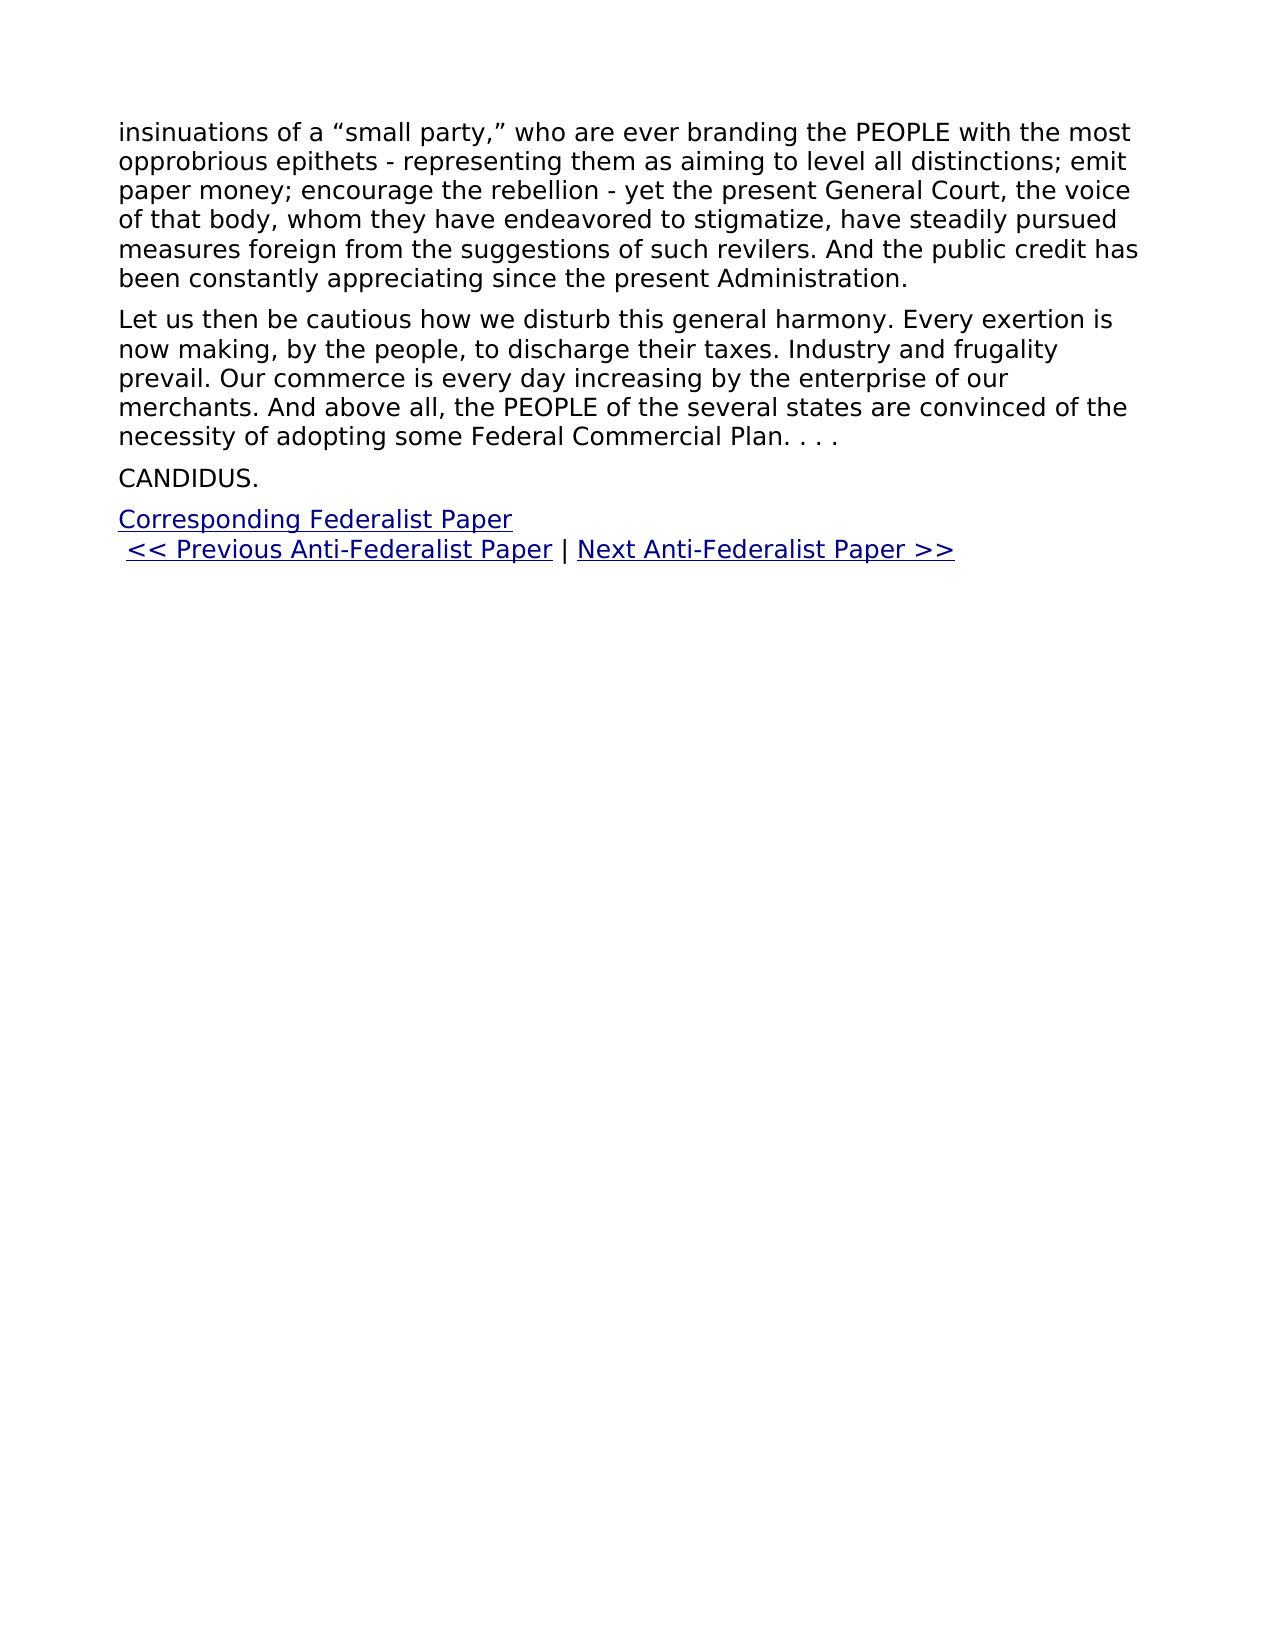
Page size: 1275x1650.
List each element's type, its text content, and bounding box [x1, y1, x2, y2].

text Corresponding Federalist Paper << Previous Anti-Federalist Paper | Next Anti-Federalist Paper >> [118, 506, 1157, 564]
text CANDIDUS. [118, 464, 1157, 493]
text Let us then be cautious how we disturb this general harmony. Every exertion is now making, by the people, to discharge their taxes. Industry and frugality prevail. Our commerce is every day increasing by the enterprise of our merchants. And above all, the PEOPLE of the several states are convinced of the necessity of adopting some Federal Commercial Plan. . . . [118, 306, 1157, 451]
text insinuations of a “small party,” who are ever branding the PEOPLE with the most opprobrious epithets - representing them as aiming to level all distinctions; emit paper money; encourage the rebellion - yet the present General Court, the voice of that body, whom they have endeavored to stigmatize, have steadily pursued measures foreign from the suggestions of such revilers. And the public credit has been constantly appreciating since the present Administration. [118, 118, 1157, 293]
